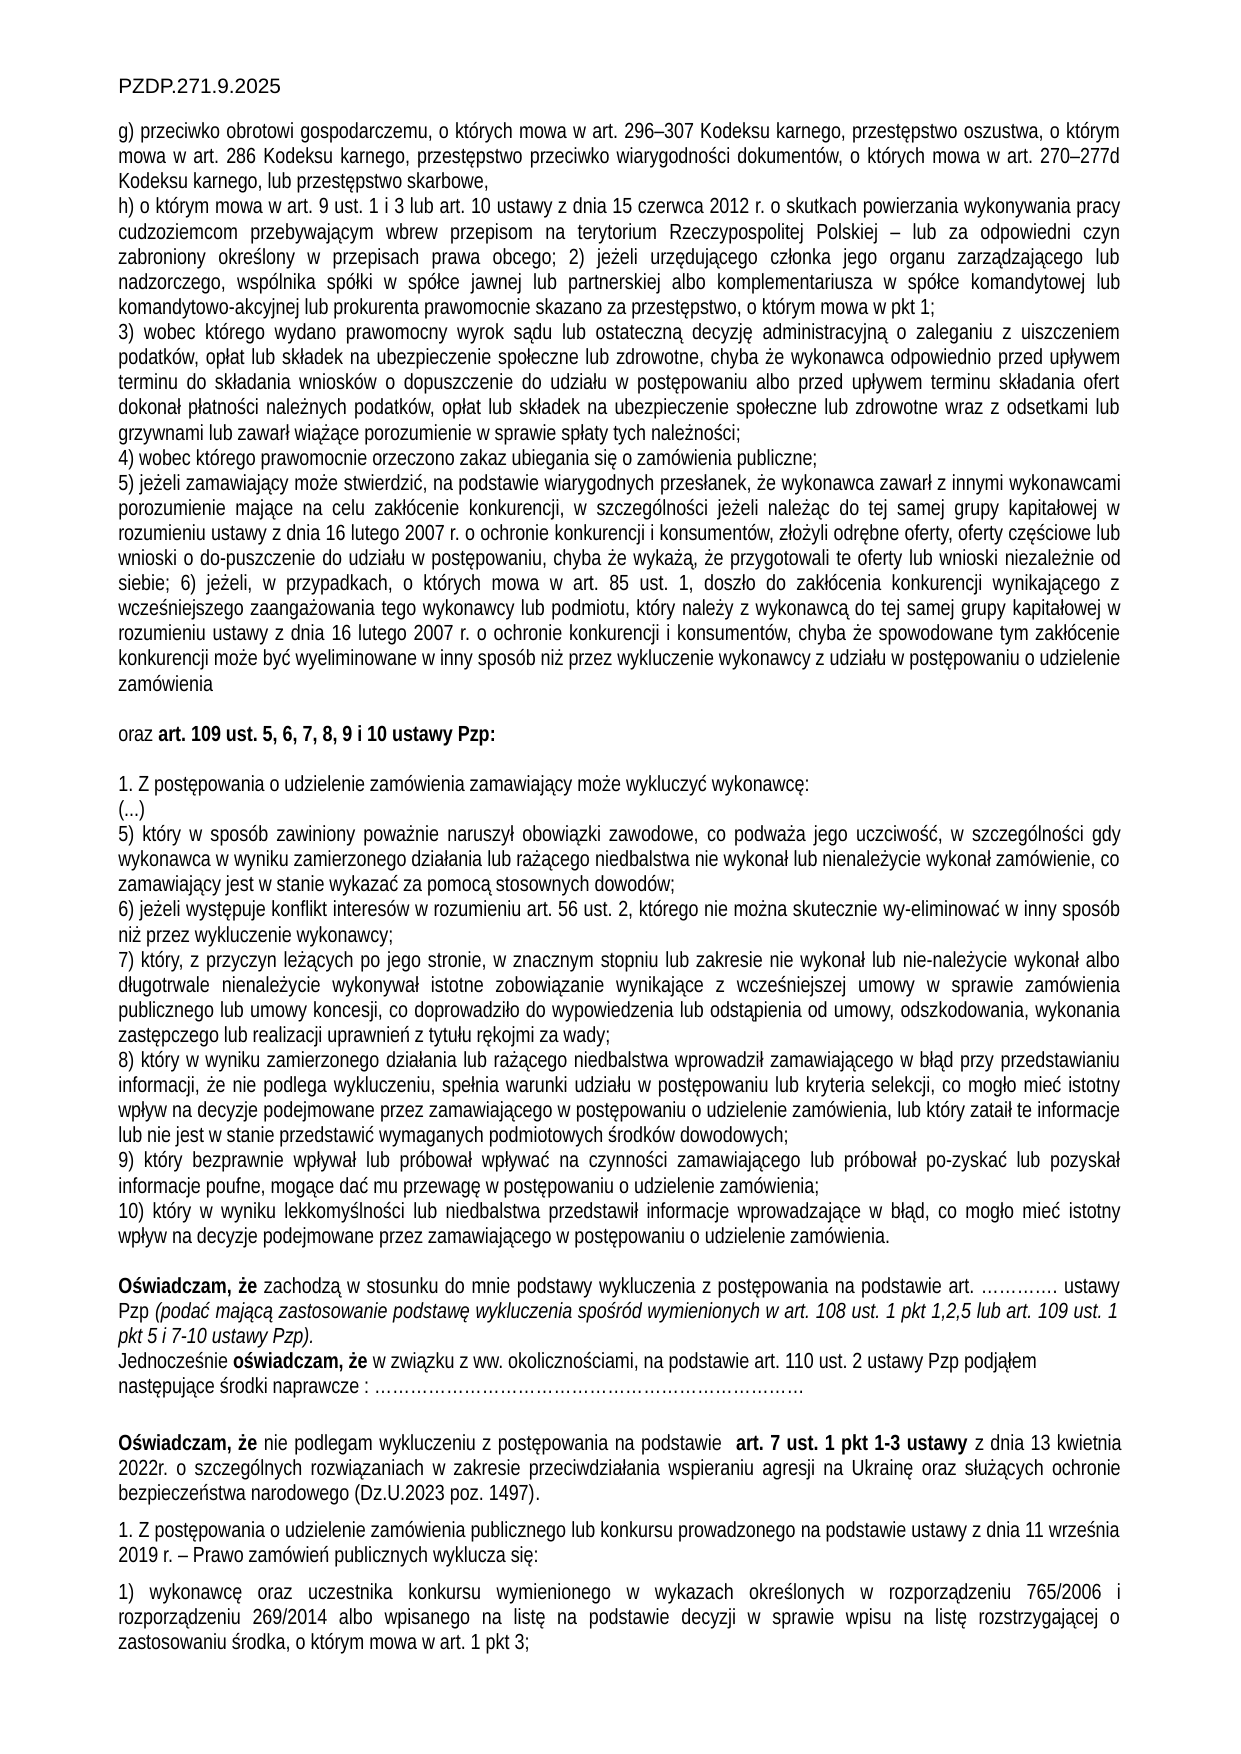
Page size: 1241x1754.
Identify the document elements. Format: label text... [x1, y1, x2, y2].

text 7) który, z przyczyn leżących po jego stronie, w znacznym stopniu lub zakresie nie wykonał lub nie-należycie wykonał albo długotrwale nienależycie wykonywał istotne zobowiązanie wynikające z wcześniejszej umowy w sprawie zamówienia publicznego lub umowy koncesji, co doprowadziło do wypowiedzenia lub odstąpienia od umowy, odszkodowania, wykonania zastępczego lub realizacji uprawnień z tytułu rękojmi za wady; [118, 947, 1122, 1047]
text 6) jeżeli występuje konflikt interesów w rozumieniu art. 56 ust. 2, którego nie można skutecznie wy-eliminować w inny sposób niż przez wykluczenie wykonawcy; [118, 896, 1122, 947]
text g) przeciwko obrotowi gospodarczemu, o których mowa w art. 296–307 Kodeksu karnego, przestępstwo oszustwa, o którym mowa w art. 286 Kodeksu karnego, przestępstwo przeciwko wiarygodności dokumentów, o których mowa w art. 270–277d Kodeksu karnego, lub przestępstwo skarbowe, [118, 118, 1122, 193]
text Oświadczam, że zachodzą w stosunku do mnie podstawy wykluczenia z postępowania na podstawie art. …………. ustawy Pzp (podać mającą zastosowanie podstawę wykluczenia spośród wymienionych w art. 108 ust. 1 pkt 1,2,5 lub art. 109 ust. 1 pkt 5 i 7-10 ustawy Pzp). [118, 1273, 1122, 1348]
text h) o którym mowa w art. 9 ust. 1 i 3 lub art. 10 ustawy z dnia 15 czerwca 2012 r. o skutkach powierzania wykonywania pracy cudzoziemcom przebywającym wbrew przepisom na terytorium Rzeczypospolitej Polskiej – lub za odpowiedni czyn zabroniony określony w przepisach prawa obcego; 2) jeżeli urzędującego członka jego organu zarządzającego lub nadzorczego, wspólnika spółki w spółce jawnej lub partnerskiej albo komplementariusza w spółce komandytowej lub komandytowo-akcyjnej lub prokurenta prawomocnie skazano za przestępstwo, o którym mowa w pkt 1; [118, 193, 1122, 319]
text 10) który w wyniku lekkomyślności lub niedbalstwa przedstawił informacje wprowadzające w błąd, co mogło mieć istotny wpływ na decyzje podejmowane przez zamawiającego w postępowaniu o udzielenie zamówienia. [118, 1198, 1122, 1248]
list Oświadczam, że nie podlegam wykluczeniu z postępowania na podstawie art. 7 ust. 1 pkt 1-3 ustawy z dnia 13 kwietnia 2022r. o szczególnych rozwiązaniach w zakresie przeciwdziałania wspieraniu agresji na Ukrainę oraz służących ochronie bezpieczeństwa narodowego (Dz.U.2023 poz. 1497). [118, 1429, 1122, 1505]
text 8) który w wyniku zamierzonego działania lub rażącego niedbalstwa wprowadził zamawiającego w błąd przy przedstawianiu informacji, że nie podlega wykluczeniu, spełnia warunki udziału w postępowaniu lub kryteria selekcji, co mogło mieć istotny wpływ na decyzje podejmowane przez zamawiającego w postępowaniu o udzielenie zamówienia, lub który zataił te informacje lub nie jest w stanie przedstawić wymaganych podmiotowych środków dowodowych; [118, 1047, 1122, 1147]
text 5) jeżeli zamawiający może stwierdzić, na podstawie wiarygodnych przesłanek, że wykonawca zawarł z innymi wykonawcami porozumienie mające na celu zakłócenie konkurencji, w szczególności jeżeli należąc do tej samej grupy kapitałowej w rozumieniu ustawy z dnia 16 lutego 2007 r. o ochronie konkurencji i konsumentów, złożyli odrębne oferty, oferty częściowe lub wnioski o do-puszczenie do udziału w postępowaniu, chyba że wykażą, że przygotowali te oferty lub wnioski niezależnie od siebie; 6) jeżeli, w przypadkach, o których mowa w art. 85 ust. 1, doszło do zakłócenia konkurencji wynikającego z wcześniejszego zaangażowania tego wykonawcy lub podmiotu, który należy z wykonawcą do tej samej grupy kapitałowej w rozumieniu ustawy z dnia 16 lutego 2007 r. o ochronie konkurencji i konsumentów, chyba że spowodowane tym zakłócenie konkurencji może być wyeliminowane w inny sposób niż przez wykluczenie wykonawcy z udziału w postępowaniu o udzielenie zamówienia [118, 469, 1122, 696]
text oraz art. 109 ust. 5, 6, 7, 8, 9 i 10 ustawy Pzp: [118, 721, 1122, 746]
text 4) wobec którego prawomocnie orzeczono zakaz ubiegania się o zamówienia publiczne; [118, 444, 1122, 469]
text 1) wykonawcę oraz uczestnika konkursu wymienionego w wykazach określonych w rozporządzeniu 765/2006 i rozporządzeniu 269/2014 albo wpisanego na listę na podstawie decyzji w sprawie wpisu na listę rozstrzygającej o zastosowaniu środka, o którym mowa w art. 1 pkt 3; [118, 1579, 1122, 1654]
text Jednocześnie oświadczam, że w związku z ww. okolicznościami, na podstawie art. 110 ust. 2 ustawy Pzp podjąłem następujące środki naprawcze : ……………………………………………………………… [118, 1348, 1122, 1398]
text 3) wobec którego wydano prawomocny wyrok sądu lub ostateczną decyzję administracyjną o zaleganiu z uiszczeniem podatków, opłat lub składek na ubezpieczenie społeczne lub zdrowotne, chyba że wykonawca odpowiednio przed upływem terminu do składania wniosków o dopuszczenie do udziału w postępowaniu albo przed upływem terminu składania ofert dokonał płatności należnych podatków, opłat lub składek na ubezpieczenie społeczne lub zdrowotne wraz z odsetkami lub grzywnami lub zawarł wiążące porozumienie w sprawie spłaty tych należności; [118, 319, 1122, 444]
text 1. Z postępowania o udzielenie zamówienia publicznego lub konkursu prowadzonego na podstawie ustawy z dnia 11 września 2019 r. – Prawo zamówień publicznych wyklucza się: [118, 1517, 1122, 1567]
text 5) który w sposób zawiniony poważnie naruszył obowiązki zawodowe, co podważa jego uczciwość, w szczególności gdy wykonawca w wyniku zamierzonego działania lub rażącego niedbalstwa nie wykonał lub nienależycie wykonał zamówienie, co zamawiający jest w stanie wykazać za pomocą stosownych dowodów; [118, 821, 1122, 896]
text 1. Z postępowania o udzielenie zamówienia zamawiający może wykluczyć wykonawcę: [118, 771, 1122, 796]
text (...) [118, 796, 1122, 821]
text 9) który bezprawnie wpływał lub próbował wpływać na czynności zamawiającego lub próbował po-zyskać lub pozyskał informacje poufne, mogące dać mu przewagę w postępowaniu o udzielenie zamówienia; [118, 1147, 1122, 1198]
